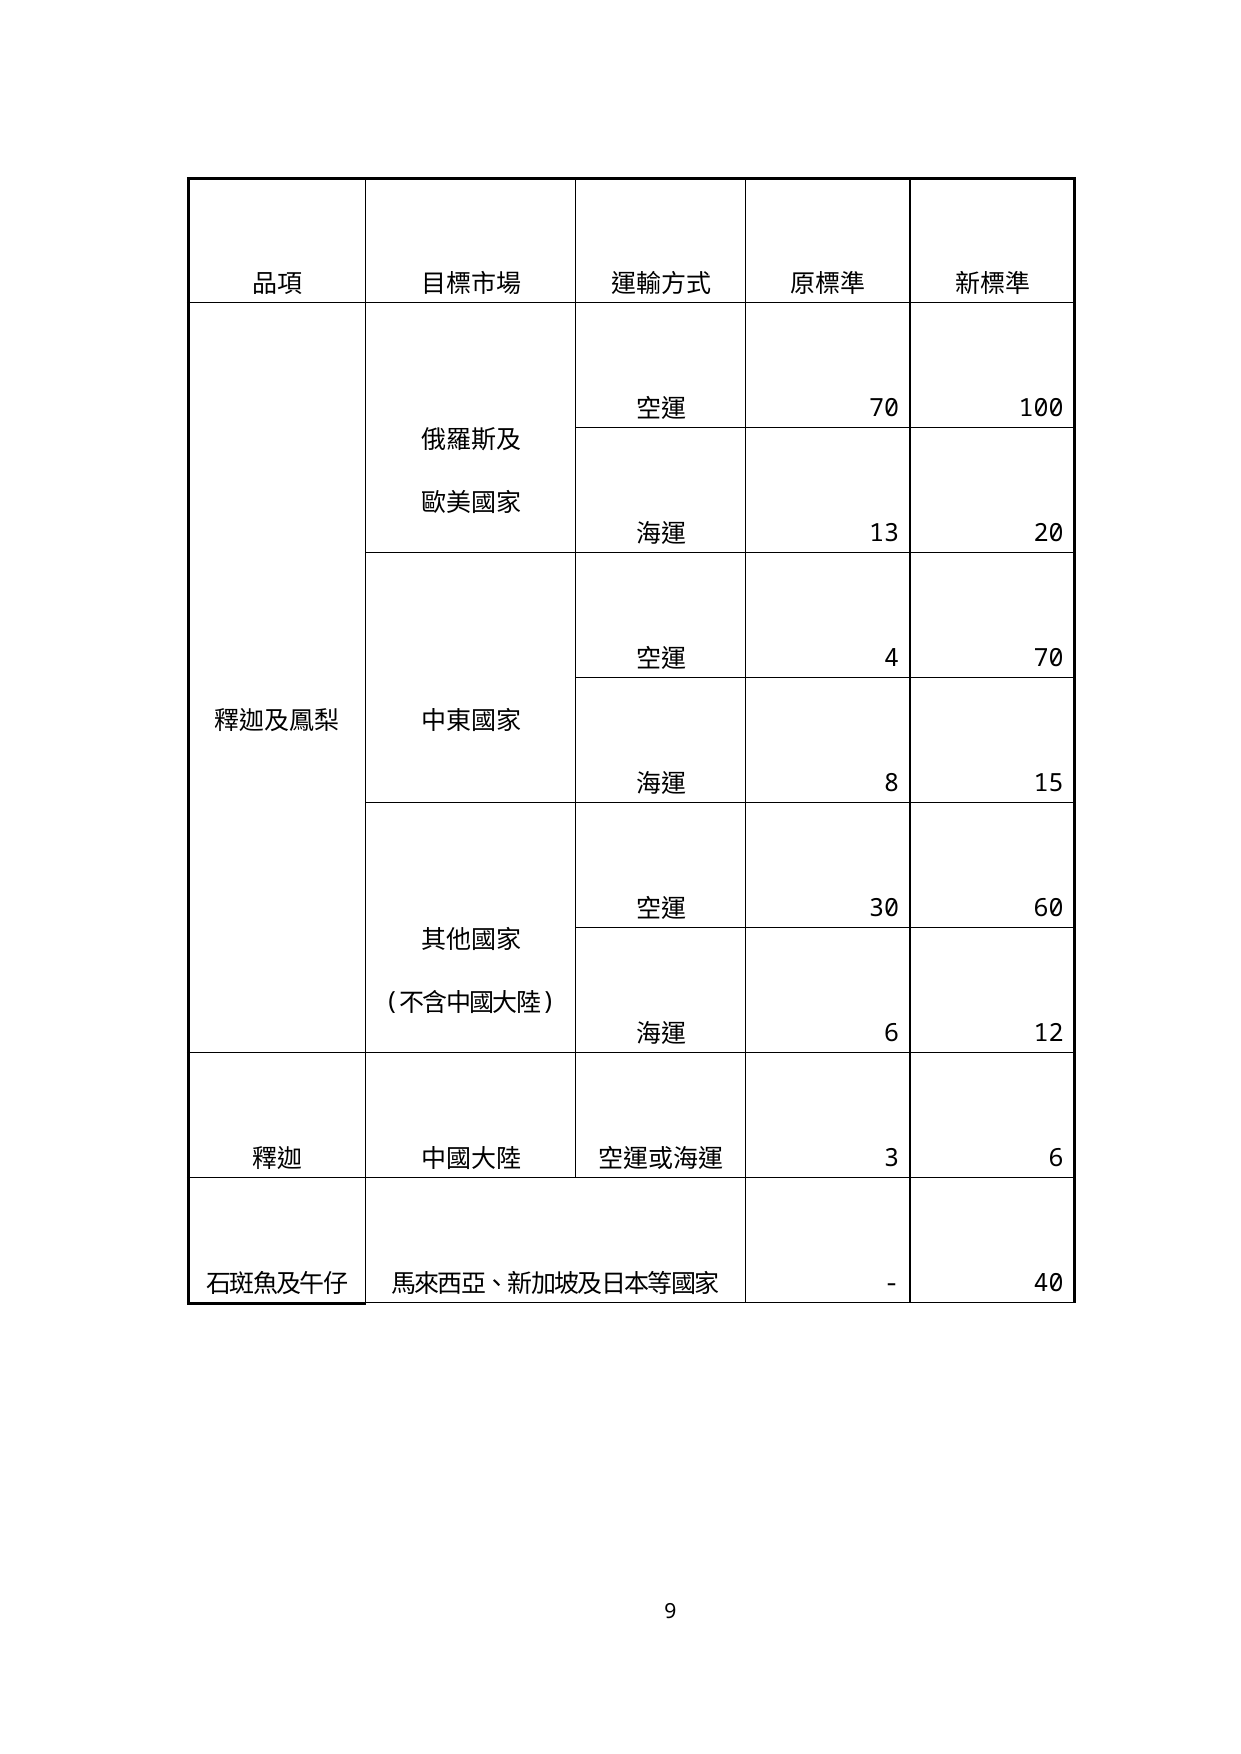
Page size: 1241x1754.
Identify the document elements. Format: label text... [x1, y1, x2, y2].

table_cell 中國大陸 [366, 1053, 575, 1177]
table_cell 6 [911, 1053, 1073, 1177]
table_cell 6 [746, 928, 909, 1052]
table_cell 15 [911, 678, 1073, 802]
table_cell - [746, 1178, 909, 1302]
table_cell 12 [911, 928, 1073, 1052]
table_cell 釋迦及鳳梨 [190, 303, 365, 1052]
table_cell 100 [911, 303, 1073, 427]
table_cell 俄羅斯及 歐美國家 [366, 303, 575, 552]
table_cell 石斑魚及午仔 [190, 1178, 365, 1302]
table_cell 海運 [576, 428, 745, 552]
table_cell 3 [746, 1053, 909, 1177]
table_cell 8 [746, 678, 909, 802]
table_cell 70 [911, 553, 1073, 677]
table_cell 空運 [576, 303, 745, 427]
table_cell 空運或海運 [576, 1053, 745, 1177]
table_header 運輸方式 [576, 180, 745, 302]
table_cell 4 [746, 553, 909, 677]
table_cell 空運 [576, 803, 745, 927]
table_cell 海運 [576, 678, 745, 802]
table_cell 20 [911, 428, 1073, 552]
table_header 原標準 [746, 180, 909, 302]
table_cell 70 [746, 303, 909, 427]
table_cell 釋迦 [190, 1053, 365, 1177]
table_cell 13 [746, 428, 909, 552]
table_header 新標準 [911, 180, 1073, 302]
table_cell 中東國家 [366, 553, 575, 802]
table_cell 30 [746, 803, 909, 927]
table_header 品項 [190, 180, 365, 302]
table_cell 60 [911, 803, 1073, 927]
table_cell 其他國家 (不含中國大陸) [366, 803, 575, 1052]
table_cell 40 [911, 1178, 1073, 1302]
table_cell 空運 [576, 553, 745, 677]
table_header 目標市場 [366, 180, 575, 302]
table_cell 馬來西亞、新加坡及日本等國家 [366, 1178, 745, 1302]
table_cell 海運 [576, 928, 745, 1052]
